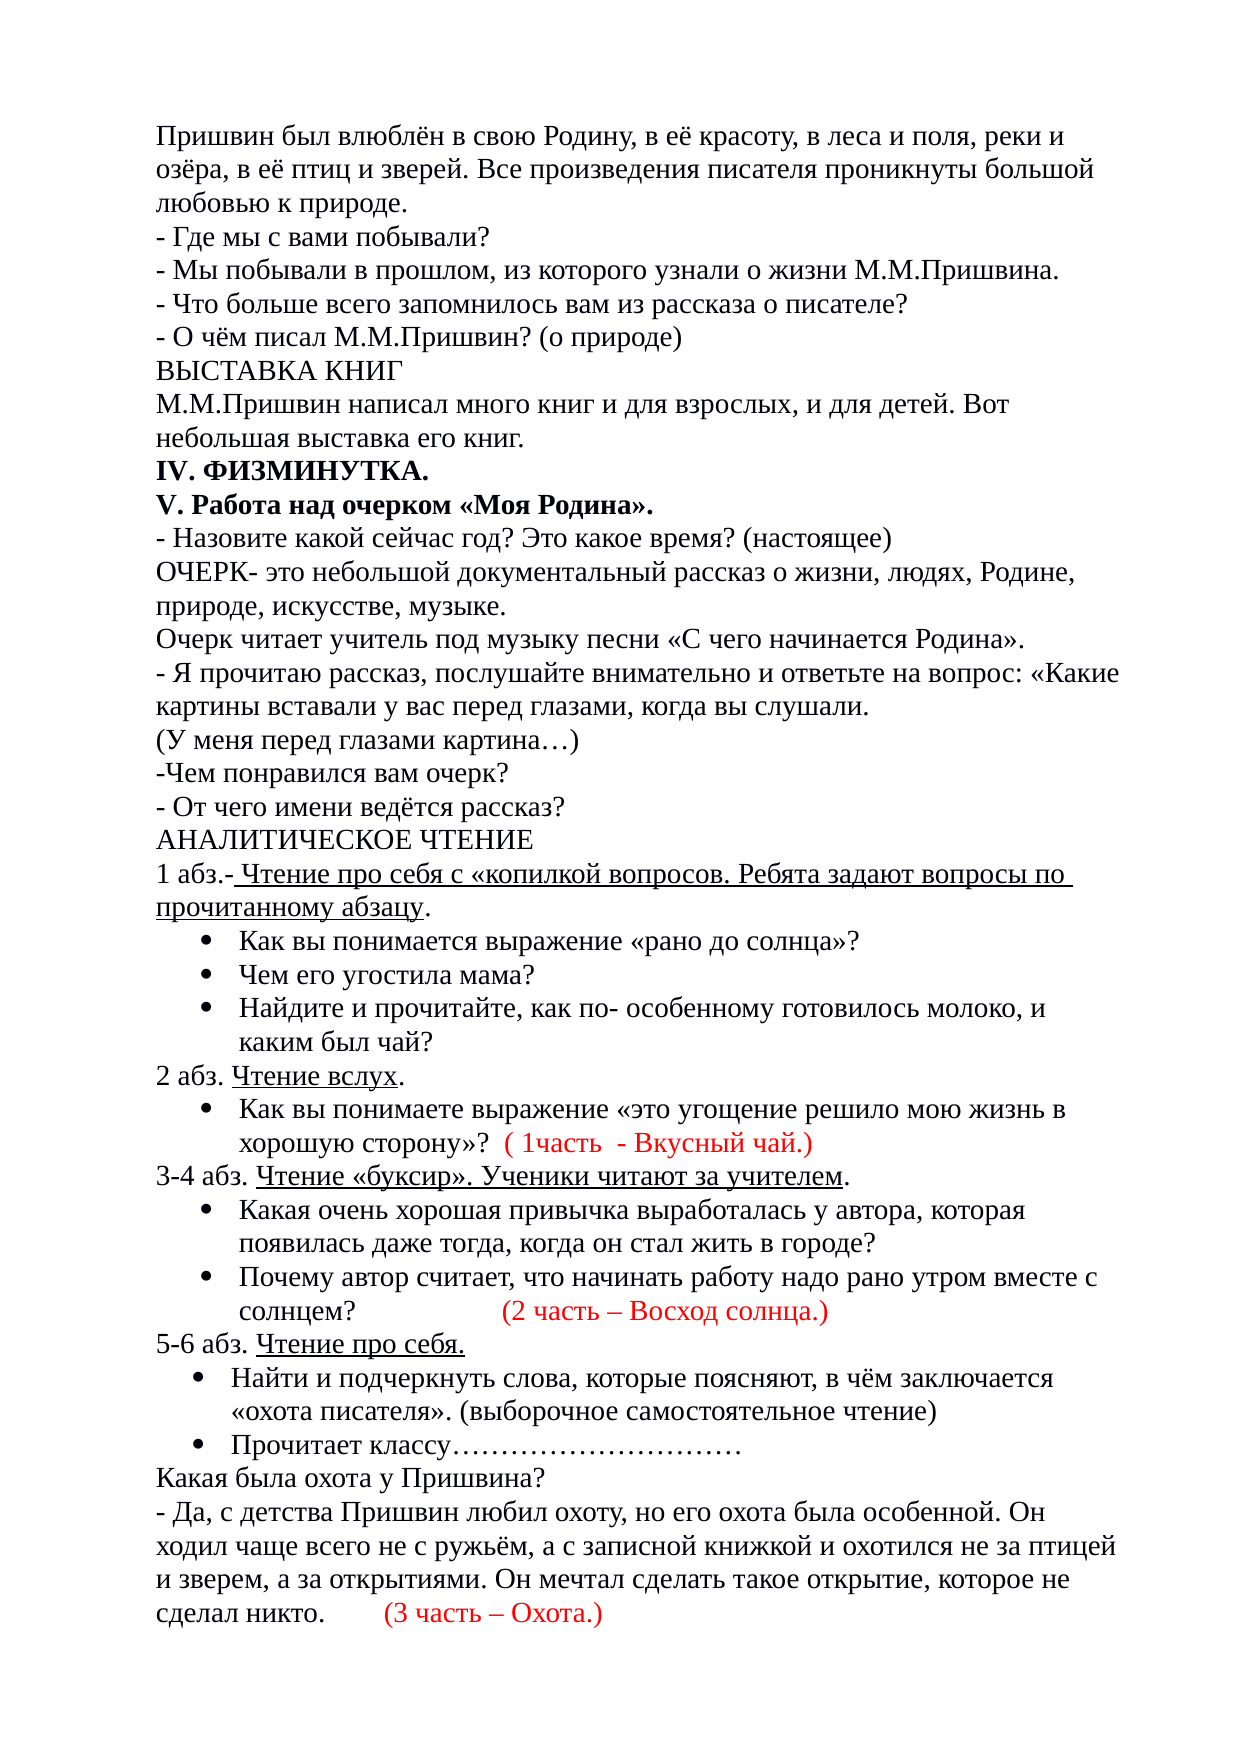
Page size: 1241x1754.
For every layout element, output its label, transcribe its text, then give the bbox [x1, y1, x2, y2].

text 2 абз. Чтение вслух. [156, 1058, 1122, 1091]
text - Где мы с вами побывали? [156, 219, 1122, 252]
text - О чём писал М.М.Пришвин? (о природе) [156, 319, 1122, 353]
text 1 абз.- Чтение про себя с «копилкой вопросов. Ребята задают вопросы по прочитанному абзацу. [156, 856, 1122, 923]
text - Что больше всего запомнилось вам из рассказа о писателе? [156, 286, 1122, 319]
list Найдите и прочитайте, как по- особенному готовилось молоко, и каким был чай? [201, 990, 1122, 1058]
list Почему автор считает, что начинать работу надо рано утром вместе с солнцем? (2 часть – Восход солнца.) [201, 1259, 1122, 1326]
list Как вы понимаете выражение «это угощение решило мою жизнь в хорошую сторону»? ( 1часть - Вкусный чай.) [201, 1091, 1122, 1158]
text 5-6 абз. Чтение про себя. [156, 1326, 1122, 1360]
list Найти и подчеркнуть слова, которые поясняют, в чём заключается «охота писателя». (выборочное самостоятельное чтение) [193, 1360, 1122, 1427]
text Какая была охота у Пришвина? [156, 1461, 1122, 1494]
text -Чем понравился вам очерк? [156, 755, 1122, 789]
list Чем его угостила мама? [201, 957, 1122, 990]
text V. Работа над очерком «Моя Родина». [156, 487, 1122, 521]
text ВЫСТАВКА КНИГ [156, 353, 1122, 386]
list Какая очень хорошая привычка выработалась у автора, которая появилась даже тогда, когда он стал жить в городе? [201, 1192, 1122, 1259]
text - Назовите какой сейчас год? Это какое время? (настоящее) [156, 521, 1122, 554]
text (У меня перед глазами картина…) [156, 722, 1122, 755]
text - Я прочитаю рассказ, послушайте внимательно и ответьте на вопрос: «Какие картины вставали у вас перед глазами, когда вы слушали. [156, 655, 1122, 722]
text IV. ФИЗМИНУТКА. [156, 453, 1122, 487]
list Как вы понимается выражение «рано до солнца»? [201, 923, 1122, 957]
text - Да, с детства Пришвин любил охоту, но его охота была особенной. Он ходил чаще всего не с ружьём, а с записной книжкой и охотился не за птицей и зверем, а за открытиями. Он мечтал сделать такое открытие, которое не сделал никто. (3 часть – Охота.) [156, 1494, 1122, 1628]
list Прочитает классу………………………… [193, 1427, 1122, 1461]
text М.М.Пришвин написал много книг и для взрослых, и для детей. Вот небольшая выставка его книг. [156, 386, 1122, 453]
text Пришвин был влюблён в свою Родину, в её красоту, в леса и поля, реки и озёра, в её птиц и зверей. Все произведения писателя проникнуты большой любовью к природе. [156, 118, 1122, 219]
text - От чего имени ведётся рассказ? [156, 789, 1122, 822]
text ОЧЕРК- это небольшой документальный рассказ о жизни, людях, Родине, природе, искусстве, музыке. [156, 554, 1122, 621]
text Очерк читает учитель под музыку песни «С чего начинается Родина». [156, 621, 1122, 655]
text 3-4 абз. Чтение «буксир». Ученики читают за учителем. [156, 1158, 1122, 1192]
text АНАЛИТИЧЕСКОЕ ЧТЕНИЕ [156, 822, 1122, 856]
text - Мы побывали в прошлом, из которого узнали о жизни М.М.Пришвина. [156, 252, 1122, 286]
